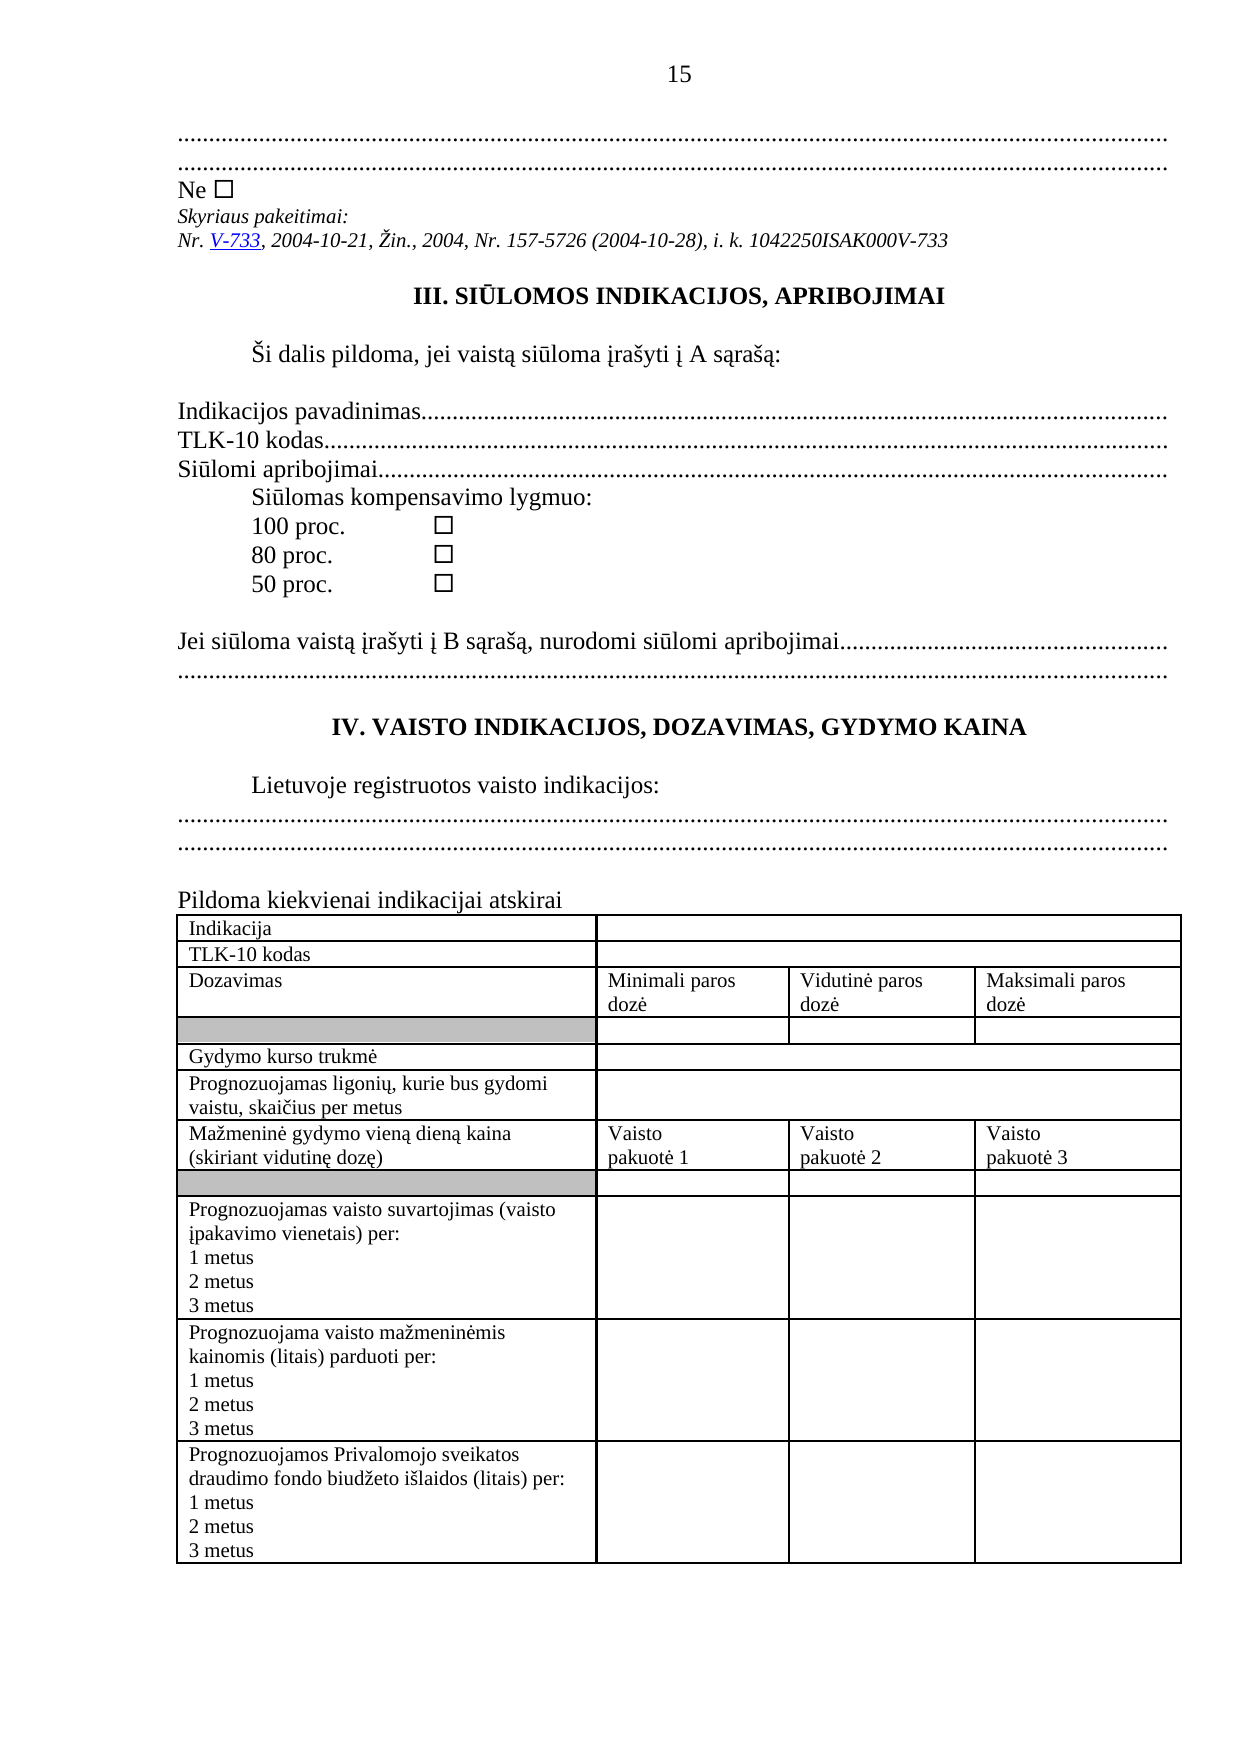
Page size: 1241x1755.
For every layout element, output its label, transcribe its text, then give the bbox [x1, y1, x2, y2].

table_cell [598, 1442, 788, 1562]
table_cell Maksimali paros dozė [976, 968, 1180, 1016]
table_cell Minimali paros dozė [598, 968, 788, 1016]
table_cell Prognozuojamas ligonių, kurie bus gydomi vaistu, skaičius per metus [178, 1071, 595, 1119]
table_cell [790, 1442, 974, 1562]
text Ši dalis pildoma, jei vaistą siūloma įrašyti į A sąrašą: [177, 339, 1181, 367]
table_cell [976, 1171, 1180, 1195]
table_cell [976, 1320, 1180, 1440]
table_cell [178, 1018, 595, 1042]
text Pildoma kiekvienai indikacijai atskirai [177, 885, 1181, 914]
text Lietuvoje registruotos vaisto indikacijos: [177, 770, 1181, 799]
table_cell [598, 1071, 1180, 1119]
table_cell [790, 1171, 974, 1195]
text Ne  [177, 176, 1181, 204]
table_cell Vaisto pakuotė 1 [598, 1121, 788, 1169]
table_cell Gydymo kurso trukmė [178, 1045, 595, 1068]
table_cell Prognozuojamos Privalomojo sveikatos draudimo fondo biudžeto išlaidos (litais) per: 1 metus 2 metus 3 metus [178, 1442, 595, 1562]
text Indikacijos pavadinimas [177, 396, 1181, 425]
text Siūlomas kompensavimo lygmuo: [177, 482, 1181, 511]
table_cell [976, 1197, 1180, 1317]
table_cell Prognozuojamas vaisto suvartojimas (vaisto įpakavimo vienetais) per: 1 metus 2 metus 3 metus [178, 1197, 595, 1317]
text IV. VAISTO INDIKACIJOS, DOZAVIMAS, GYDYMO KAINA [177, 712, 1181, 741]
table_cell Mažmeninė gydymo vieną dieną kaina (skiriant vidutinę dozę) [178, 1121, 595, 1169]
text 80 proc.  [177, 540, 1181, 569]
text TLK-10 kodas [177, 425, 1181, 454]
text III. SIŪLOMOS INDIKACIJOS, APRIBOJIMAI [177, 281, 1181, 310]
table_cell Prognozuojama vaisto mažmeninėmis kainomis (litais) parduoti per: 1 metus 2 metus 3 metus [178, 1320, 595, 1440]
table_cell [976, 1442, 1180, 1562]
table_cell [598, 1171, 788, 1195]
table_cell [790, 1018, 974, 1042]
table_cell [598, 1018, 788, 1042]
table_cell Vaisto pakuotė 3 [976, 1121, 1180, 1169]
table_header Indikacija [178, 916, 595, 940]
table_cell [178, 1171, 595, 1195]
text 50 proc.  [177, 569, 1181, 597]
text Jei siūloma vaistą įrašyti į B sąrašą, nurodomi siūlomi apribojimai [177, 626, 1181, 655]
text Nr. V-733, 2004-10-21, Žin., 2004, Nr. 157-5726 (2004-10-28), i. k. 1042250ISAK000V-733 [177, 228, 1181, 252]
table_cell [790, 1320, 974, 1440]
table_cell Vaisto pakuotė 2 [790, 1121, 974, 1169]
text Siūlomi apribojimai [177, 454, 1181, 482]
table_cell [598, 942, 1180, 966]
text Skyriaus pakeitimai: [177, 204, 1181, 228]
table_cell TLK-10 kodas [178, 942, 595, 966]
text 100 proc.  [177, 511, 1181, 540]
table_cell Vidutinė paros dozė [790, 968, 974, 1016]
table_cell [598, 1045, 1180, 1068]
table_cell [598, 1320, 788, 1440]
table_cell [976, 1018, 1180, 1042]
table_cell Dozavimas [178, 968, 595, 1016]
table_cell [790, 1197, 974, 1317]
table_header [598, 916, 1180, 940]
table_cell [598, 1197, 788, 1317]
